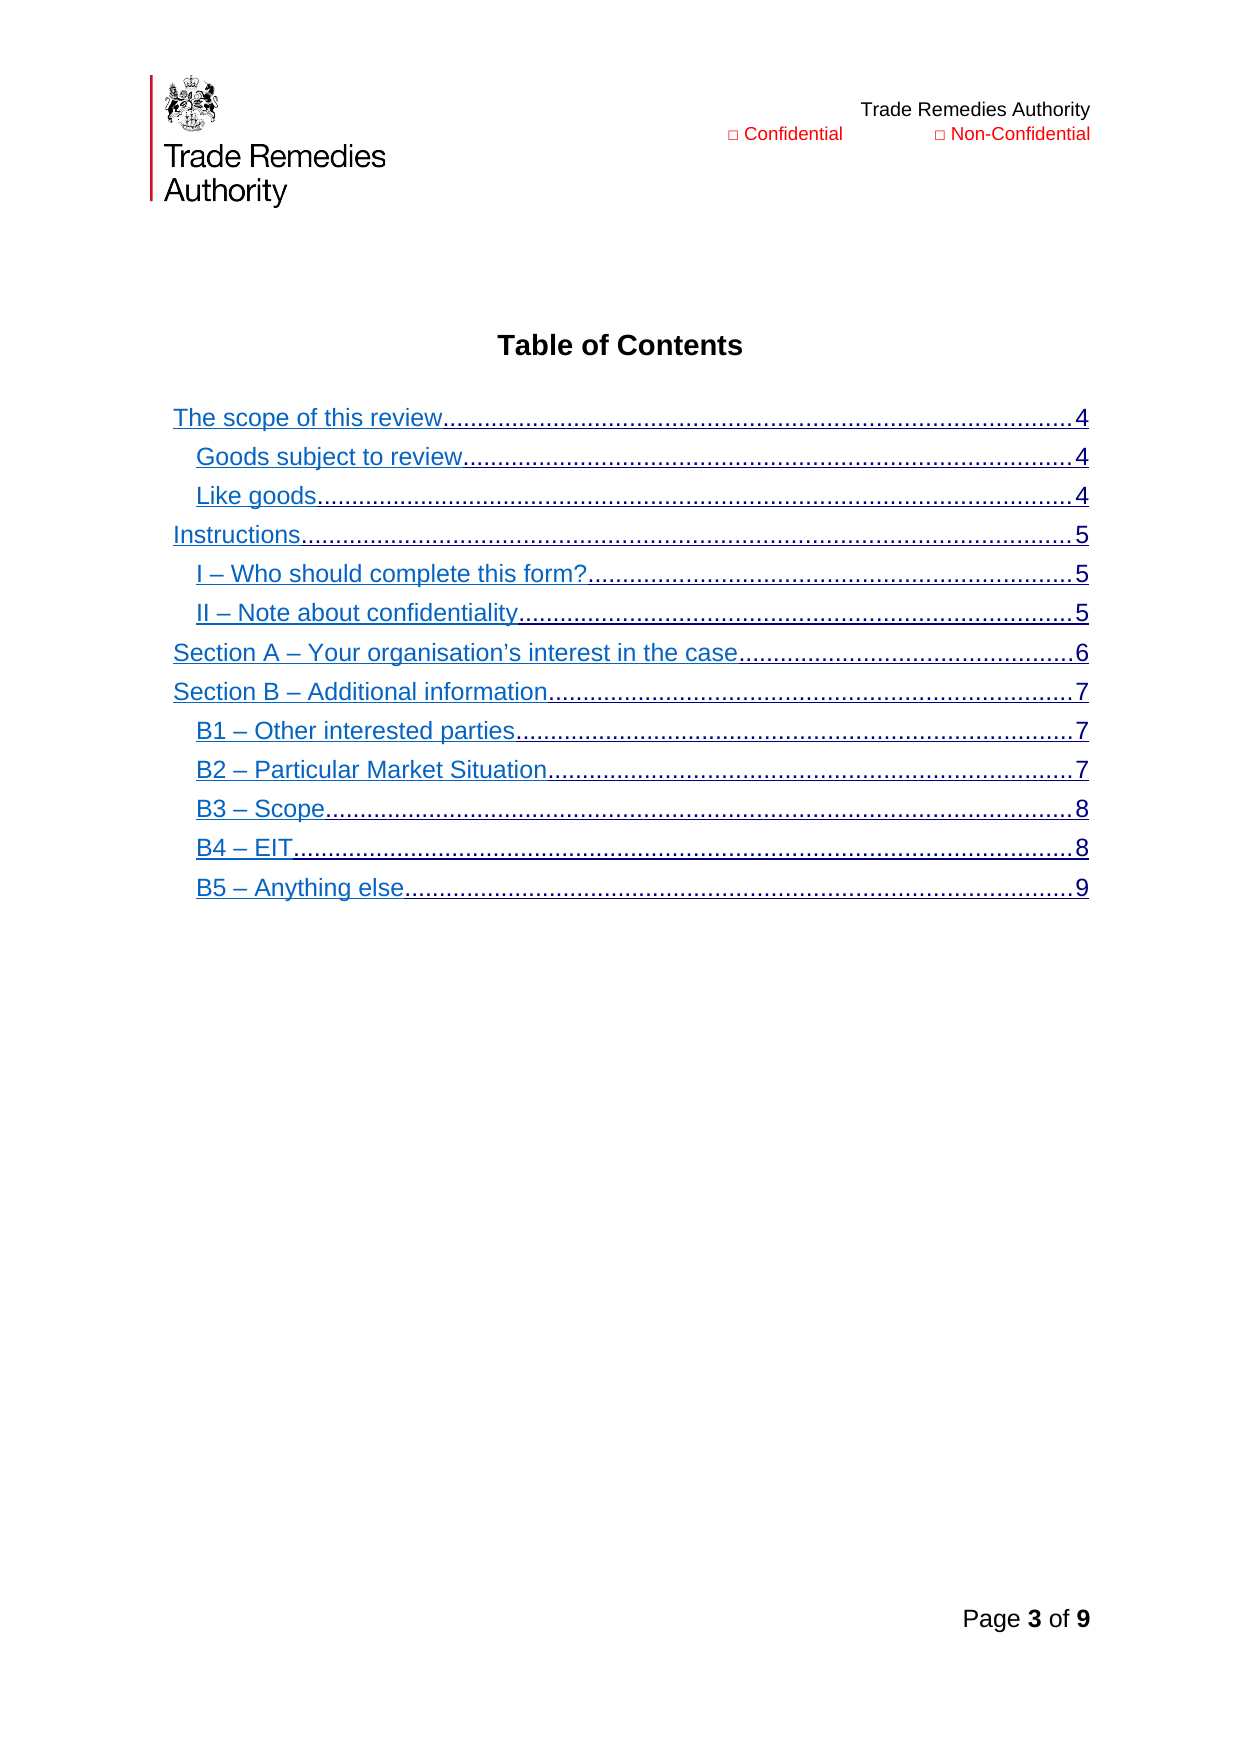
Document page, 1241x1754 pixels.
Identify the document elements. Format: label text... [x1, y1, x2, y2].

text Like goods 4 [196, 481, 1090, 509]
text I – Who should complete this form? 5 [196, 559, 1090, 588]
text Section A – Your organisation’s interest in the case 6 [173, 637, 1090, 666]
text B1 – Other interested parties 7 [196, 716, 1090, 744]
text B5 – Anything else 9 [196, 872, 1090, 901]
text Goods subject to review 4 [196, 442, 1090, 470]
text Section B – Additional information 7 [173, 677, 1090, 705]
text B4 – EIT 8 [196, 833, 1090, 862]
text B3 – Scope 8 [196, 794, 1090, 823]
text Table of Contents [150, 328, 1090, 361]
text B2 – Particular Market Situation 7 [196, 755, 1090, 784]
text II – Note about confidentiality 5 [196, 598, 1090, 627]
text Instructions 5 [173, 520, 1090, 549]
text The scope of this review 4 [173, 402, 1090, 431]
